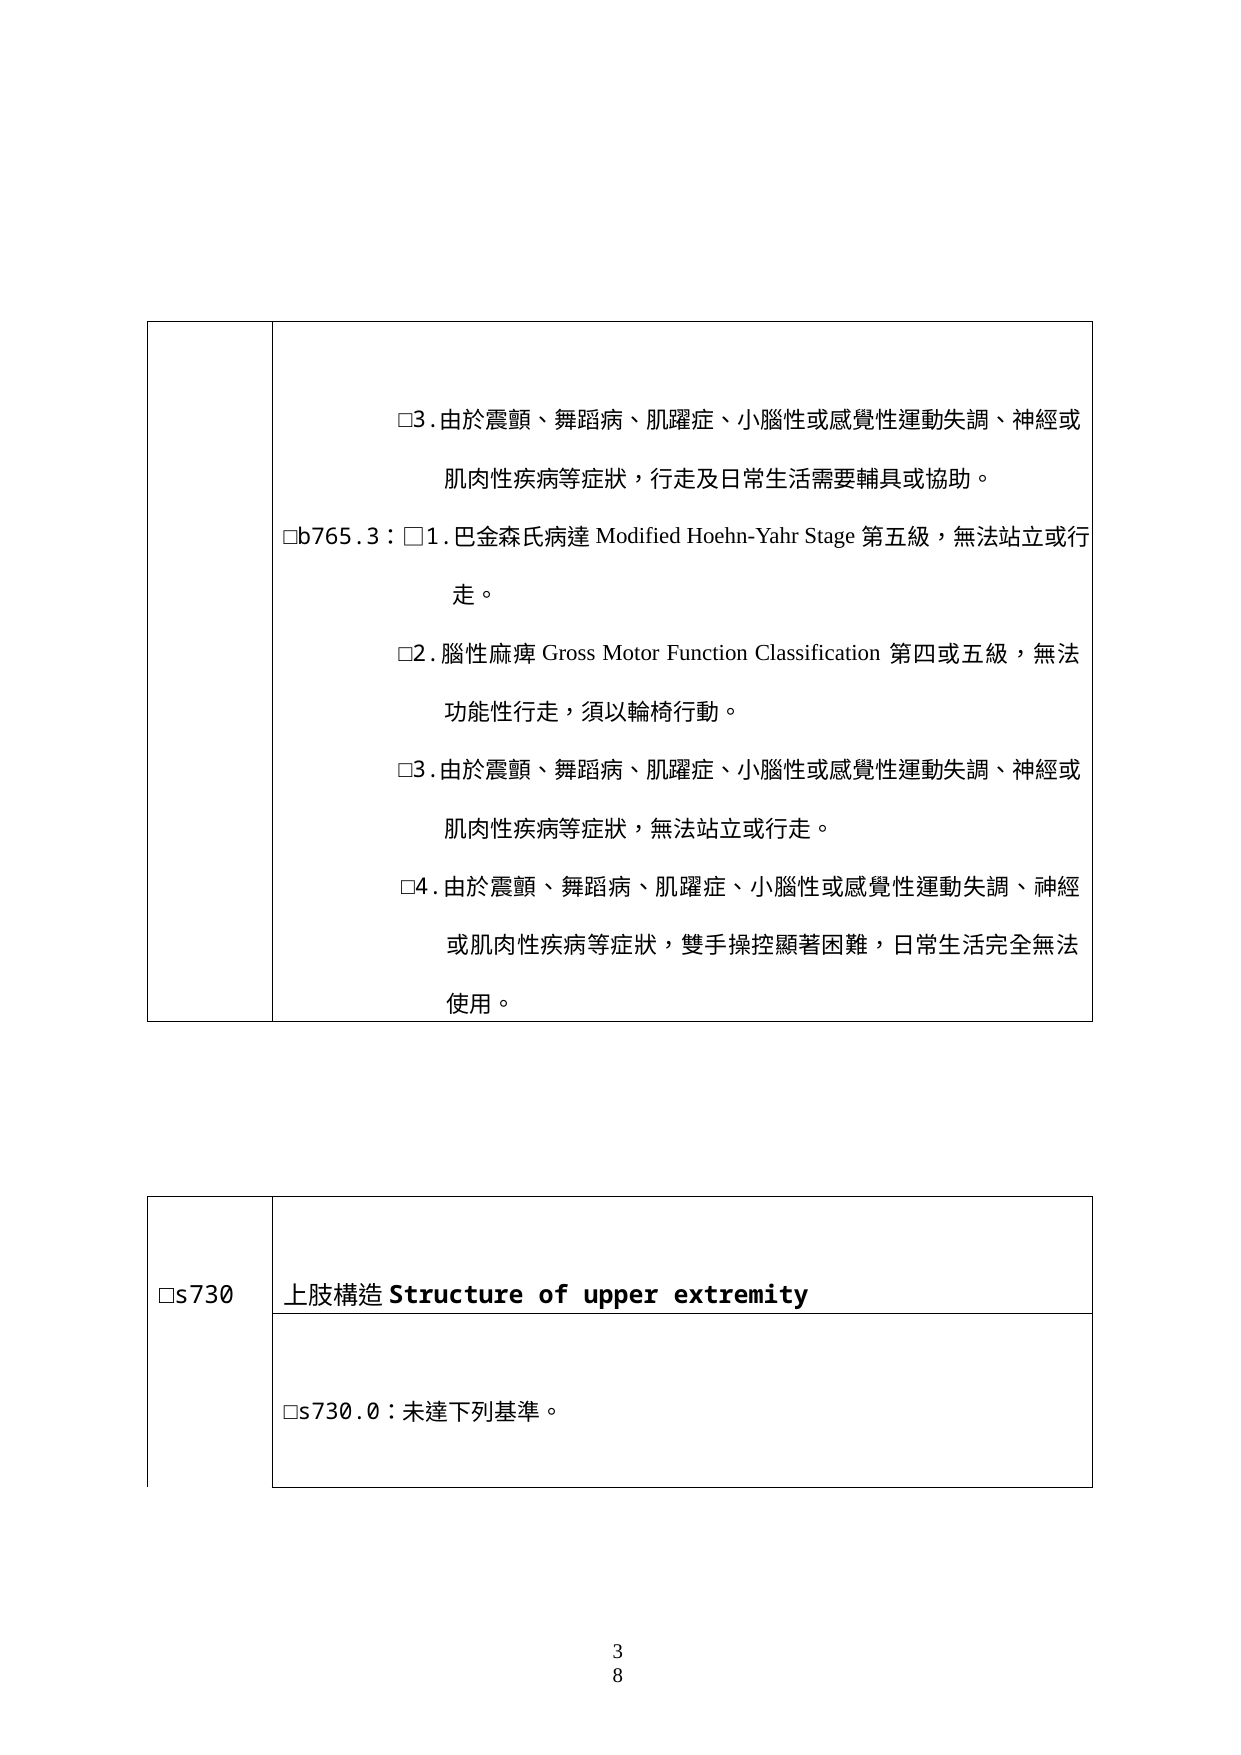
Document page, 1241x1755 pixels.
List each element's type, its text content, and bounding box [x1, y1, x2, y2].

table_cell □3.由於震顫、舞蹈病、肌躍症、小腦性或感覺性運動失調、神經或肌肉性疾病等症狀，行走及日常生活需要輔具或協助。 □b765.3：□1.巴金森氏病達Modified Hoehn-Yahr Stage 第五級，無法站立或行走。 □2.腦性麻痺Gross Motor Function Classification 第四或五級，無法功能性行走，須以輪椅行動。 □3.由於震顫、舞蹈病、肌躍症、小腦性或感覺性運動失調、神經或肌肉性疾病等症狀，無法站立或行走。 □4.由於震顫、舞蹈病、肌躍症、小腦性或感覺性運動失調、神經或肌肉性疾病等症狀，雙手操控顯著困難，日常生活完全無法使用。 [273, 322, 1092, 1021]
table_header □s730 [148, 1197, 272, 1487]
table_cell □s730.0：未達下列基準。 [273, 1314, 1092, 1487]
table_header 上肢構造Structure of upper extremity [273, 1197, 1092, 1313]
